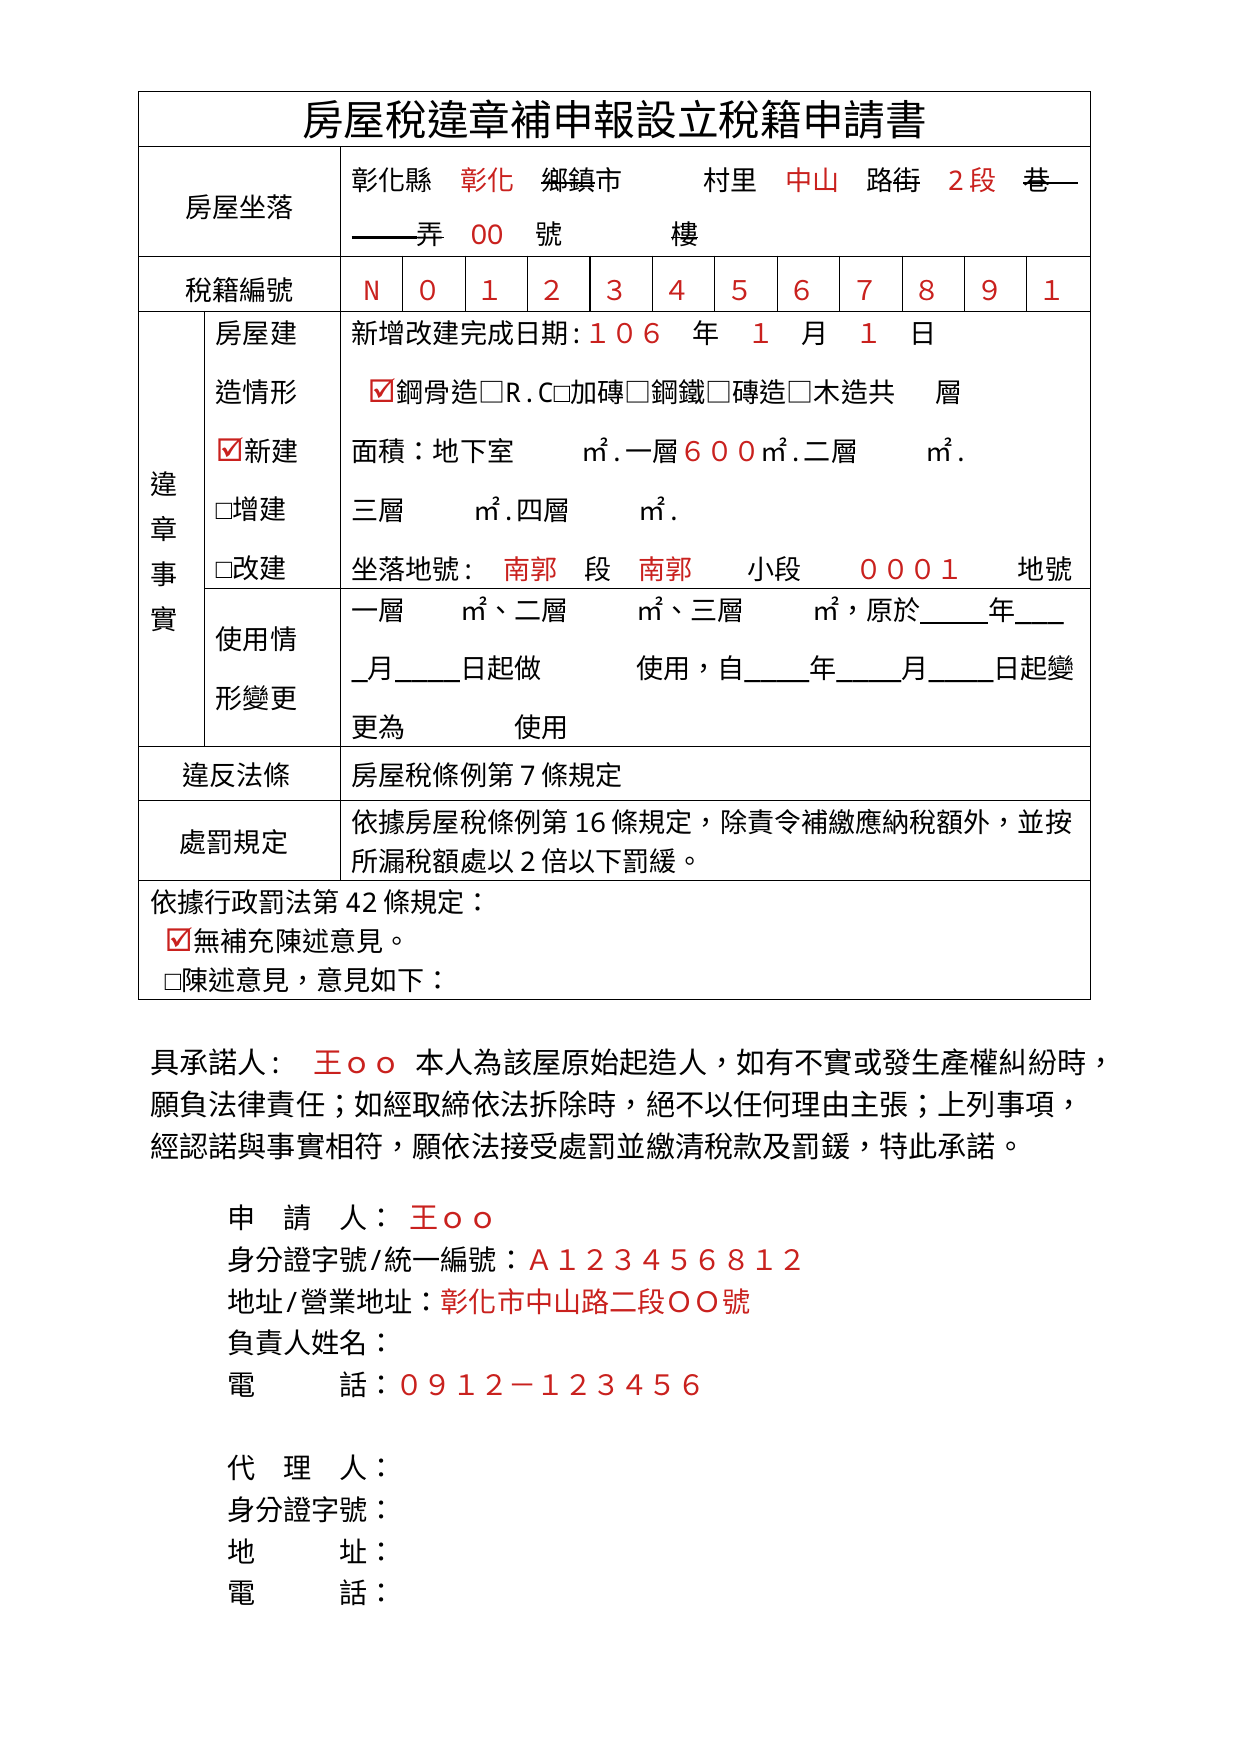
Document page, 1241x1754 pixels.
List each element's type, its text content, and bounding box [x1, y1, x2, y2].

table_cell N [341, 257, 402, 311]
table_cell ７ [840, 257, 902, 311]
table_cell ５ [715, 257, 777, 311]
table_cell ０ [403, 257, 465, 311]
text 電 話： [227, 1571, 1090, 1612]
table_cell 處罰規定 [139, 801, 340, 879]
text 申 請 人： 王ｏｏ [227, 1196, 1090, 1237]
text 負責人姓名： [227, 1321, 1090, 1362]
table_cell ８ [903, 257, 964, 311]
table_cell 依據房屋稅條例第16條規定，除責令補繳應納稅額外，並按所漏稅額處以2倍以下罰緩。 [341, 801, 1090, 879]
table_header 房屋稅違章補申報設立稅籍申請書 [139, 92, 1090, 146]
table_cell 新增改建完成日期:１０６ 年 １ 月 １ 日 鋼骨造□R.C□加磚□鋼鐵□磚造□木造共 層 面積：地下室 ㎡.一層６００㎡.二層 ㎡. 三層 ㎡.四層 ㎡. 坐落地號: 南郭 段 南郭 小段 ０００１ 地號 [341, 312, 1090, 587]
text 代 理 人： [227, 1446, 1090, 1487]
table_cell 房屋坐落 [139, 147, 340, 256]
table_cell １ [1027, 257, 1090, 311]
table_cell ６ [778, 257, 839, 311]
table_cell 使用情 形變更 [205, 589, 340, 746]
table_cell 房屋稅條例第7條規定 [341, 747, 1090, 800]
table_cell 依據行政罰法第42條規定： 無補充陳述意見。 □陳述意見，意見如下： [139, 881, 1090, 999]
table_cell 違 章 事 實 [139, 312, 204, 746]
text 身分證字號/統一編號：Ａ１２３４５６８１２ [227, 1237, 1090, 1279]
table_cell ４ [653, 257, 714, 311]
text 地 址： [227, 1529, 1090, 1571]
table_cell 彰化縣 彰化 鄉鎮市 村里 中山 路街 2段 巷 弄 OO 號 樓 [341, 147, 1090, 256]
table_cell 一層 ㎡、二層 ㎡、三層 ㎡，原於 年____月____日起做 使用，自____年____月____日起變更為 使用 [341, 589, 1090, 746]
text 地址/營業地址：彰化市中山路二段ＯＯ號 [227, 1279, 1090, 1321]
table_cell １ [466, 257, 527, 311]
text 電 話：０９１２－１２３４５６ [227, 1362, 1090, 1404]
table_cell 違反法條 [139, 747, 340, 800]
text 具承諾人: 王ｏｏ 本人為該屋原始起造人，如有不實或發生產權糾紛時，願負法律責任；如經取締依法拆除時，絕不以任何理由主張；上列事項，經認諾與事實相符，願依法接受處罰並繳清稅款及罰鍰，特此承諾。 [150, 1039, 1090, 1166]
table_cell ３ [591, 257, 652, 311]
text 身分證字號： [227, 1487, 1090, 1529]
table_cell 稅籍編號 [139, 257, 340, 311]
table_cell ９ [965, 257, 1026, 311]
table_cell 房屋建 造情形 新建 □增建 □改建 [205, 312, 340, 587]
table_cell ２ [528, 257, 589, 311]
